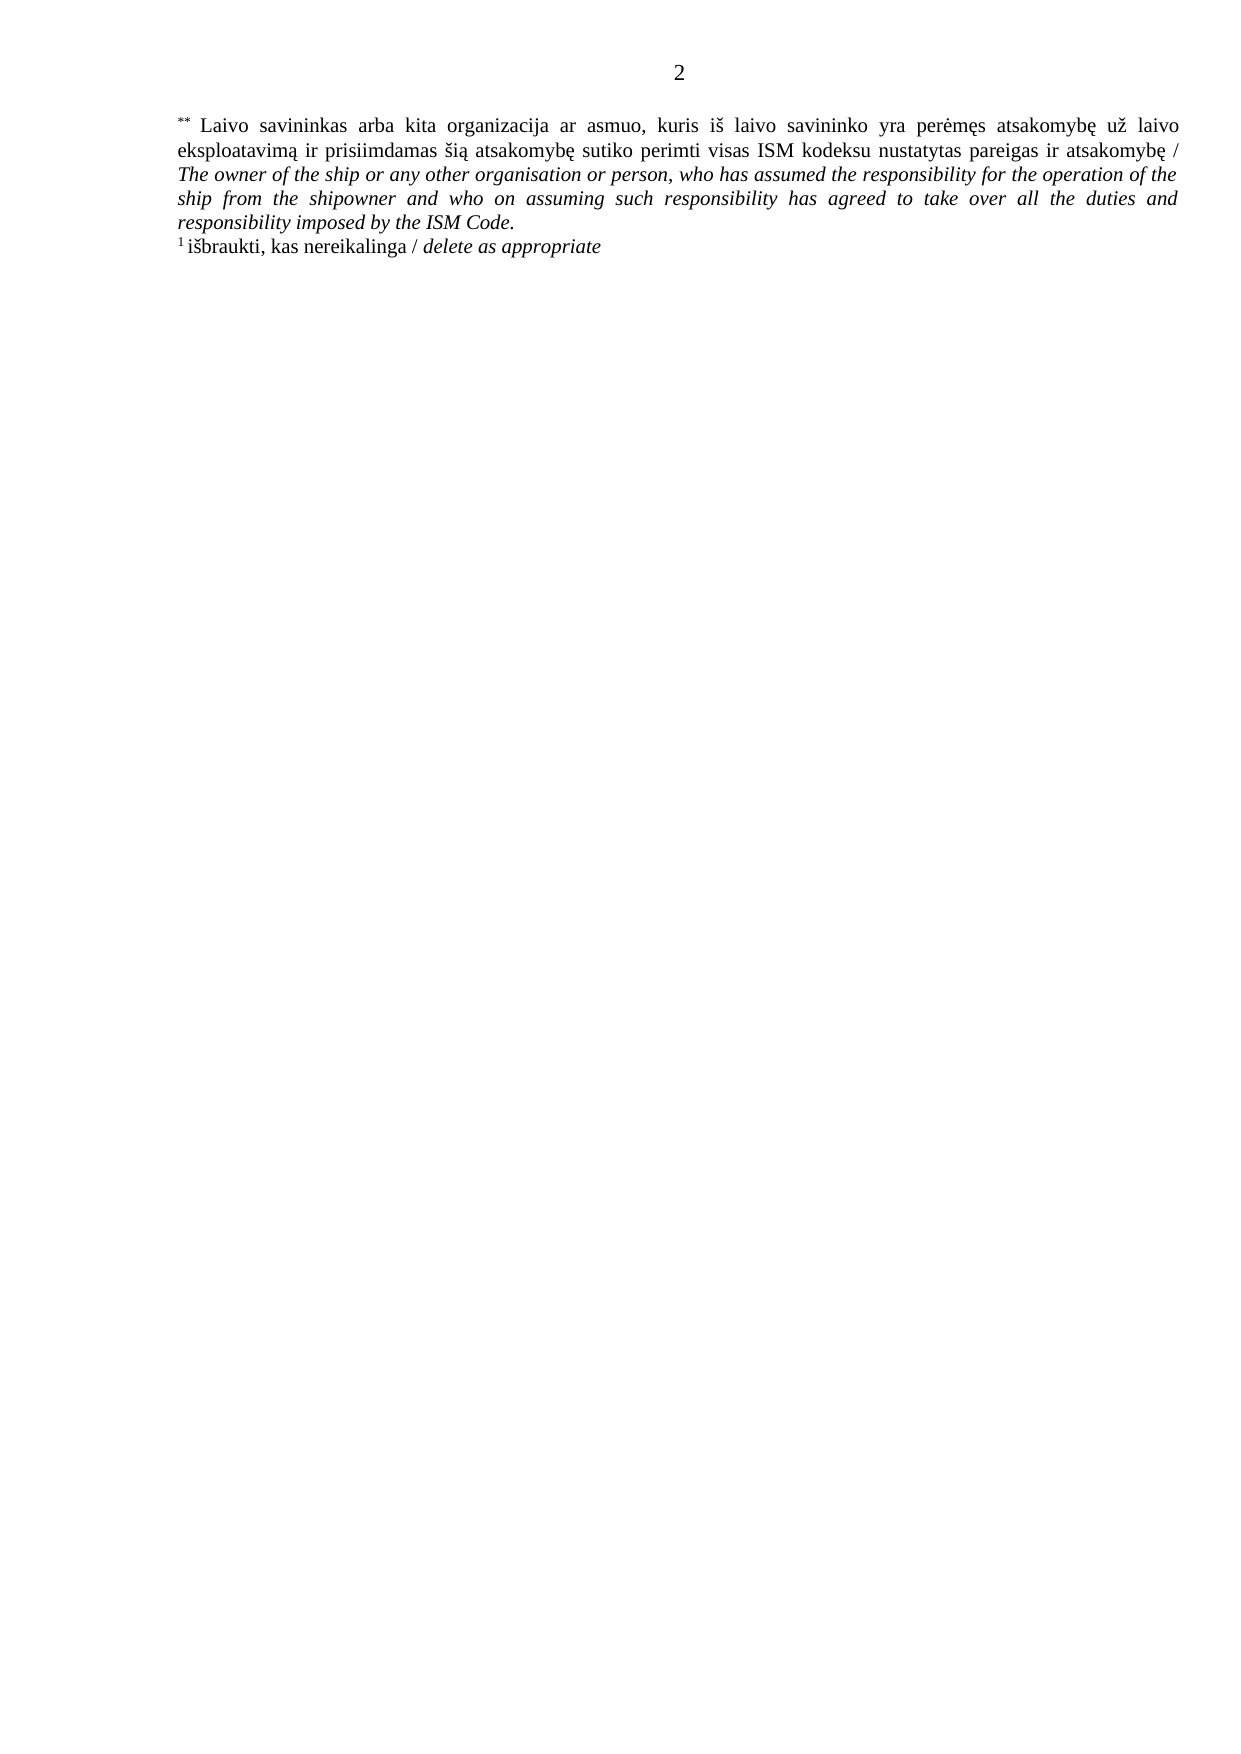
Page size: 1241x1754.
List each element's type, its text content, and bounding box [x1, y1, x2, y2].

text ** Laivo savininkas arba kita organizacija ar asmuo, kuris iš laivo savininko yra perėmęs atsakomybę už laivo eksploatavimą ir prisiimdamas šią atsakomybę sutiko perimti visas ISM kodeksu nustatytas pareigas ir atsakomybę / The owner of the ship or any other organisation or person, who has assumed the responsibility for the operation of the ship from the shipowner and who on assuming such responsibility has agreed to take over all the duties and responsibility imposed by the ISM Code. [177, 113, 1181, 234]
text 1 išbraukti, kas nereikalinga / delete as appropriate [177, 234, 1181, 258]
